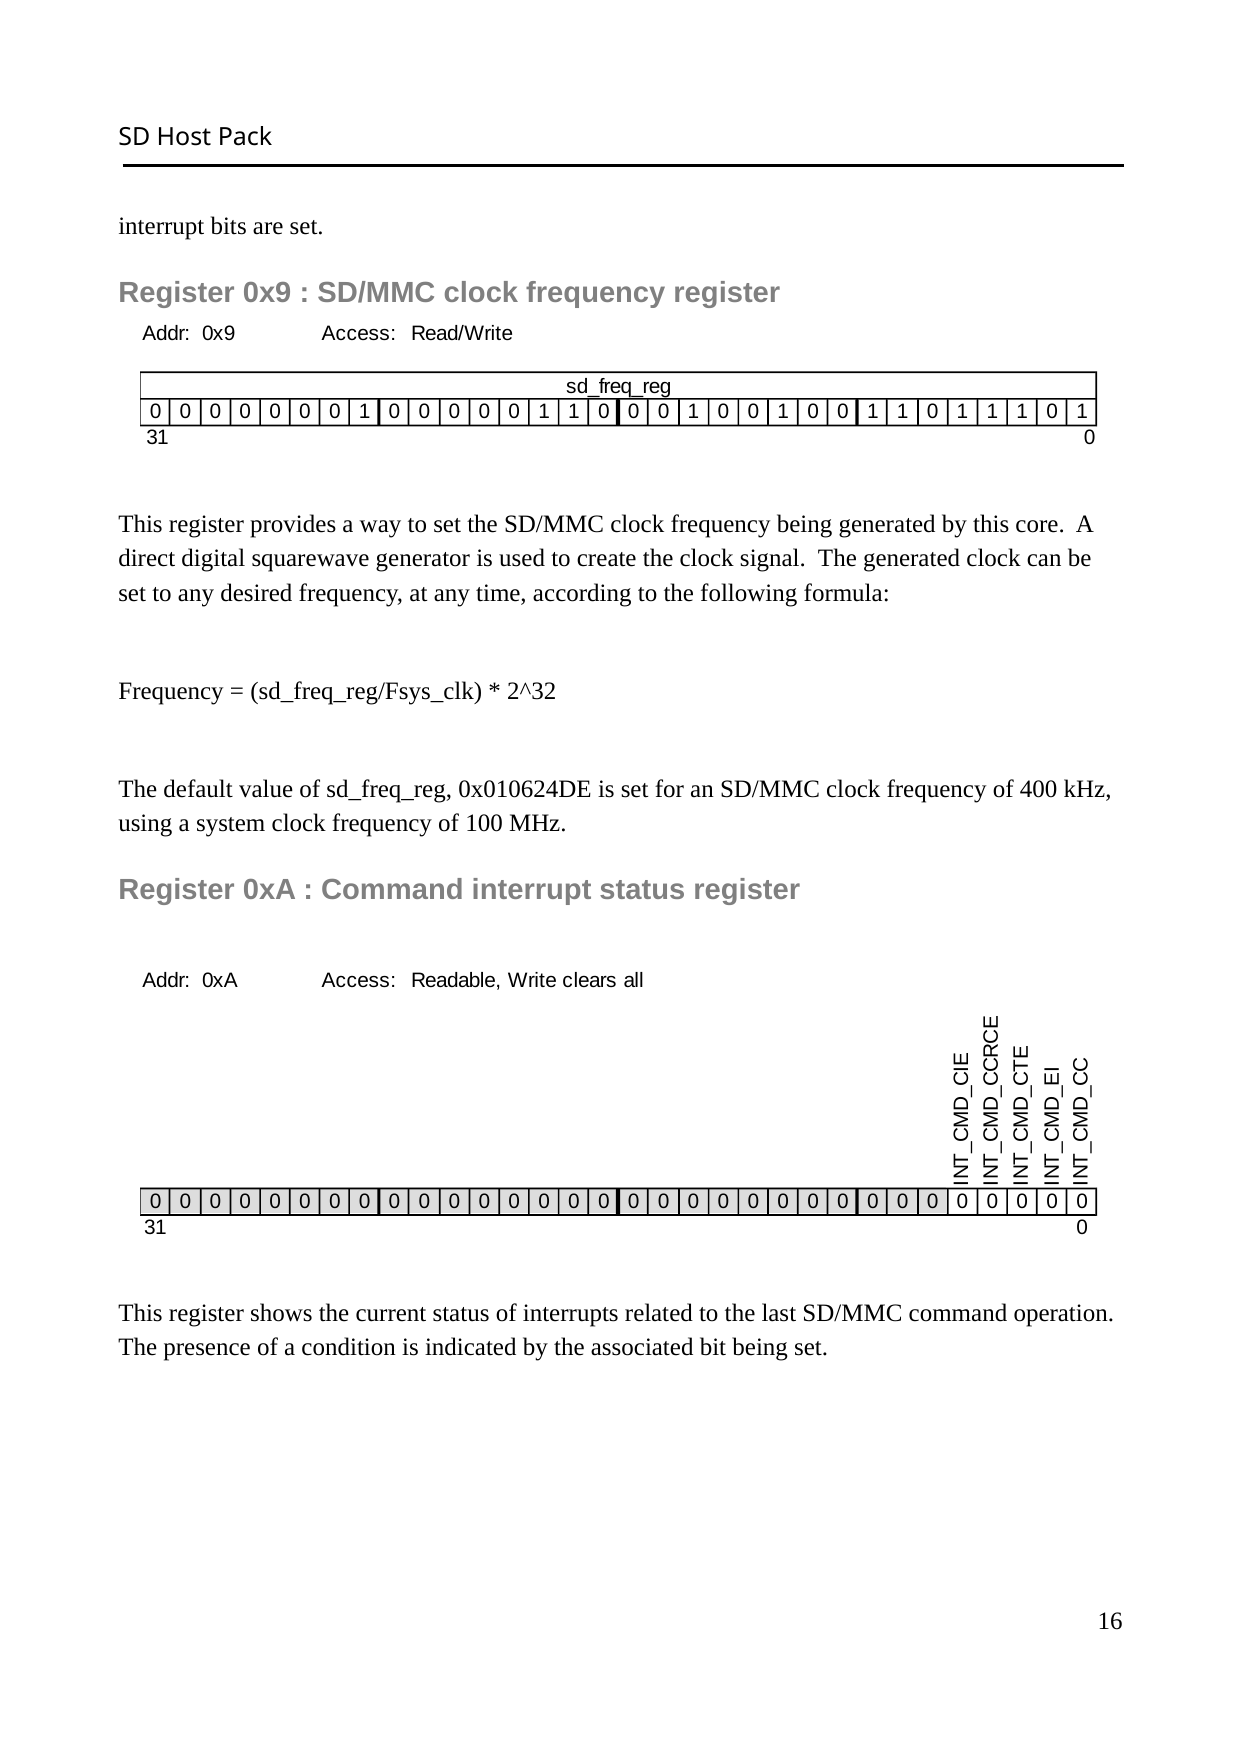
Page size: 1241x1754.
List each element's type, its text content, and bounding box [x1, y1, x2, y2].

text Frequency = (sd_freq_reg/Fsys_clk) * 2^32 [118, 676, 1122, 704]
text interrupt bits are set. [118, 211, 1122, 240]
subtitle Register 0xA : Command interrupt status register [118, 872, 1122, 906]
text This register shows the current status of interrupts related to the last SD/MMC command operation. The presence of a condition is indicated by the associated bit being set. [118, 1298, 1122, 1361]
text The default value of sd_freq_reg, 0x010624DE is set for an SD/MMC clock frequency of 400 kHz, using a system clock frequency of 100 MHz. [118, 774, 1122, 837]
subtitle Register 0x9 : SD/MMC clock frequency register [118, 274, 1122, 308]
text This register provides a way to set the SD/MMC clock frequency being generated by this core. A direct digital squarewave generator is used to create the clock signal. The generated clock can be set to any desired frequency, at any time, according to the following formula: [118, 509, 1122, 606]
